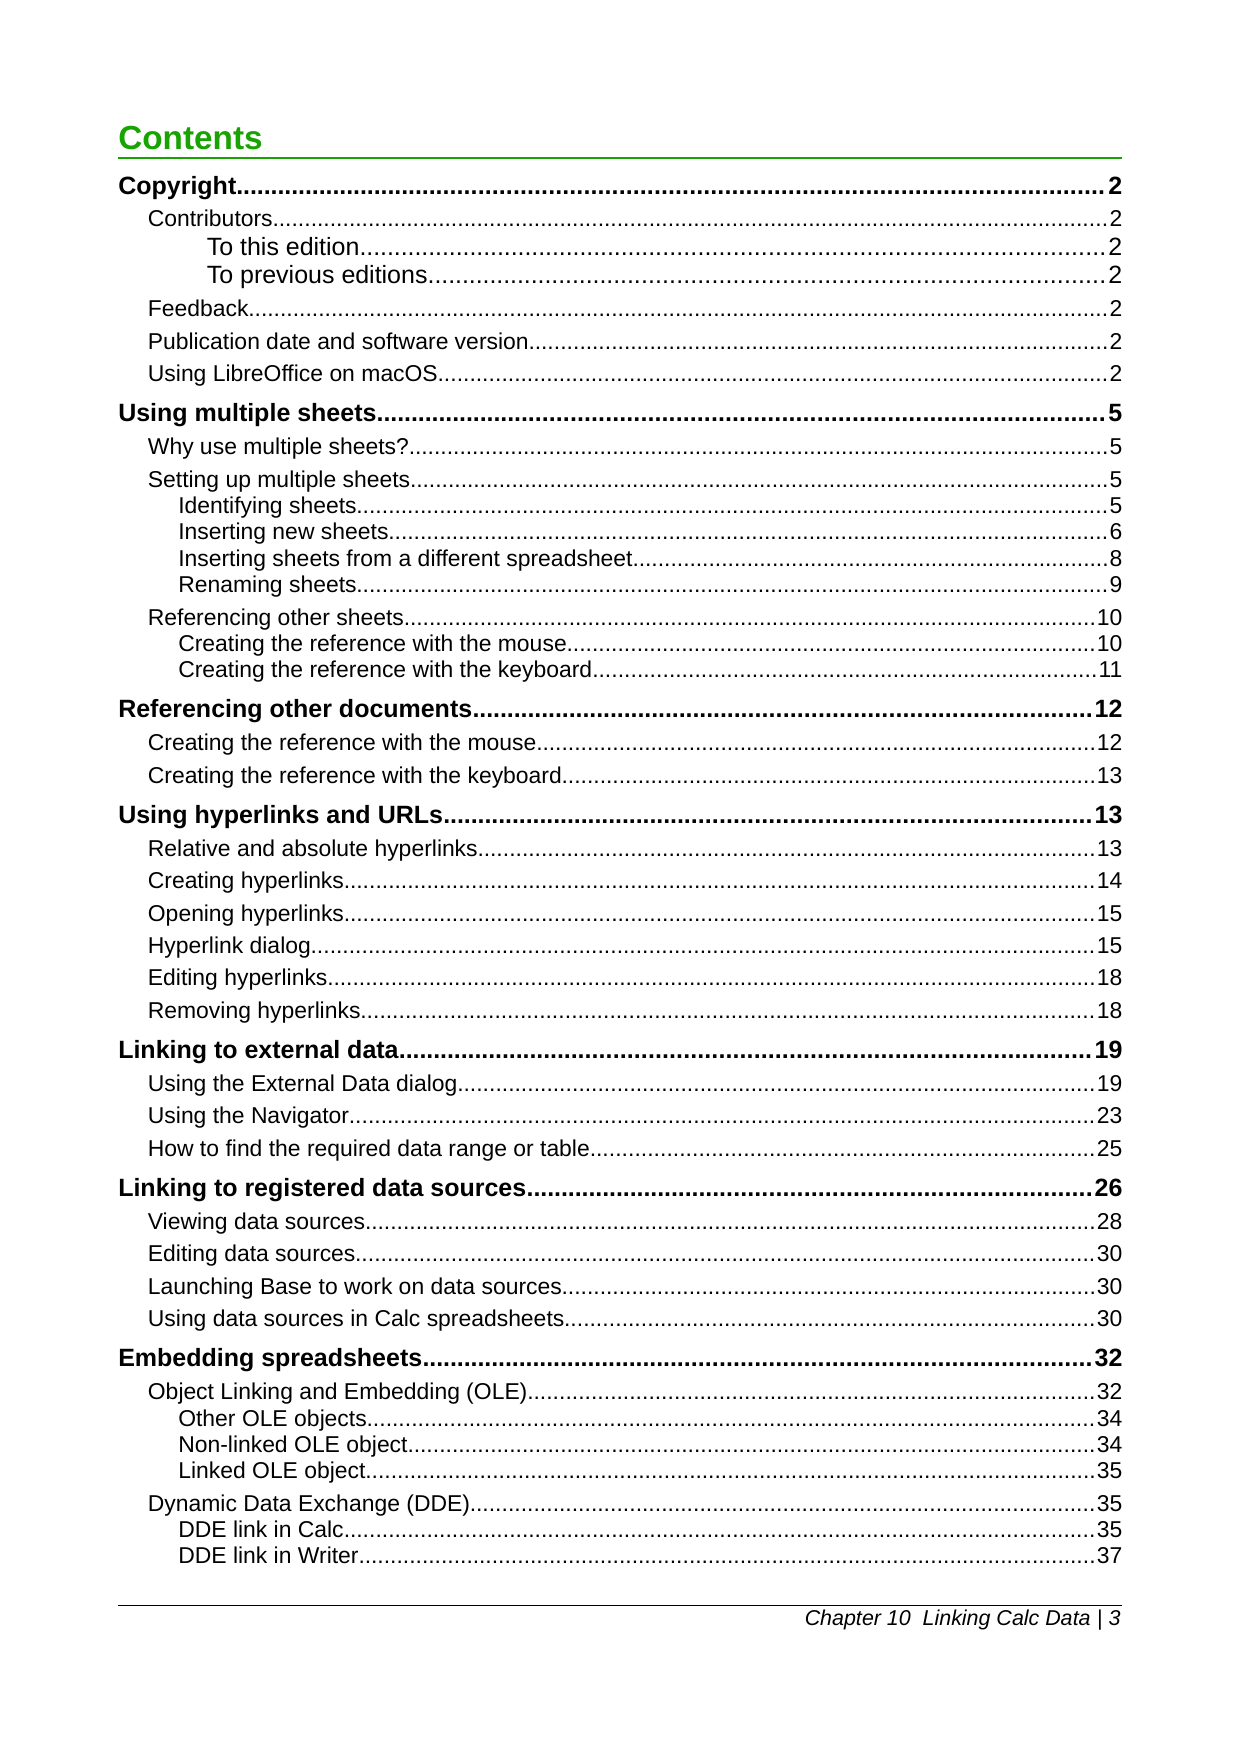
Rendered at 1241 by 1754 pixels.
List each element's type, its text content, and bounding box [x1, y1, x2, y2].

text Viewing data sources 28 [148, 1208, 1122, 1234]
text Launching Base to work on data sources 30 [148, 1273, 1122, 1299]
text Creating the reference with the mouse 12 [148, 729, 1122, 756]
text To previous editions 2 [207, 261, 1122, 289]
text DDE link in Calc 35 [178, 1516, 1122, 1542]
text Dynamic Data Exchange (DDE) 35 [148, 1489, 1122, 1516]
text Inserting sheets from a different spreadsheet 8 [178, 545, 1122, 571]
text Hyperlink dialog 15 [148, 932, 1122, 958]
text Using the External Data dialog 19 [148, 1070, 1122, 1096]
text Renaming sheets 9 [178, 571, 1122, 597]
text Why use multiple sheets? 5 [148, 433, 1122, 459]
text Opening hyperlinks 15 [148, 899, 1122, 926]
text Editing hyperlinks 18 [148, 964, 1122, 991]
text Using hyperlinks and URLs 13 [118, 800, 1122, 829]
text Linking to external data 19 [118, 1035, 1122, 1064]
subtitle Contents [118, 118, 1122, 157]
text Creating hyperlinks 14 [148, 867, 1122, 893]
text Using data sources in Calc spreadsheets 30 [148, 1305, 1122, 1331]
text Inserting new sheets 6 [178, 518, 1122, 545]
text Embedding spreadsheets 32 [118, 1343, 1122, 1372]
text Object Linking and Embedding (OLE) 32 [148, 1378, 1122, 1404]
text Contributors 2 [148, 205, 1122, 232]
text Feedback 2 [148, 295, 1122, 322]
text Other OLE objects 34 [178, 1404, 1122, 1431]
text Using multiple sheets 5 [118, 398, 1122, 427]
text Referencing other sheets 10 [148, 603, 1122, 630]
text Creating the reference with the keyboard 13 [148, 762, 1122, 788]
text Using the Navigator 23 [148, 1102, 1122, 1129]
text Publication date and software version 2 [148, 328, 1122, 354]
text How to find the required data range or table 25 [148, 1135, 1122, 1161]
text Identifying sheets 5 [178, 492, 1122, 518]
text Creating the reference with the keyboard 11 [178, 656, 1122, 682]
text Copyright 2 [118, 171, 1122, 199]
text Removing hyperlinks 18 [148, 997, 1122, 1023]
text Editing data sources 30 [148, 1240, 1122, 1267]
text To this edition 2 [207, 232, 1122, 261]
text Linked OLE object 35 [178, 1457, 1122, 1483]
text Relative and absolute hyperlinks 13 [148, 835, 1122, 861]
text Setting up multiple sheets 5 [148, 466, 1122, 492]
text Linking to registered data sources 26 [118, 1173, 1122, 1202]
text Creating the reference with the mouse 10 [178, 630, 1122, 656]
text Using LibreOffice on macOS 2 [148, 360, 1122, 386]
text DDE link in Writer 37 [178, 1542, 1122, 1569]
text Referencing other documents 12 [118, 694, 1122, 723]
text Non-linked OLE object 34 [178, 1431, 1122, 1457]
